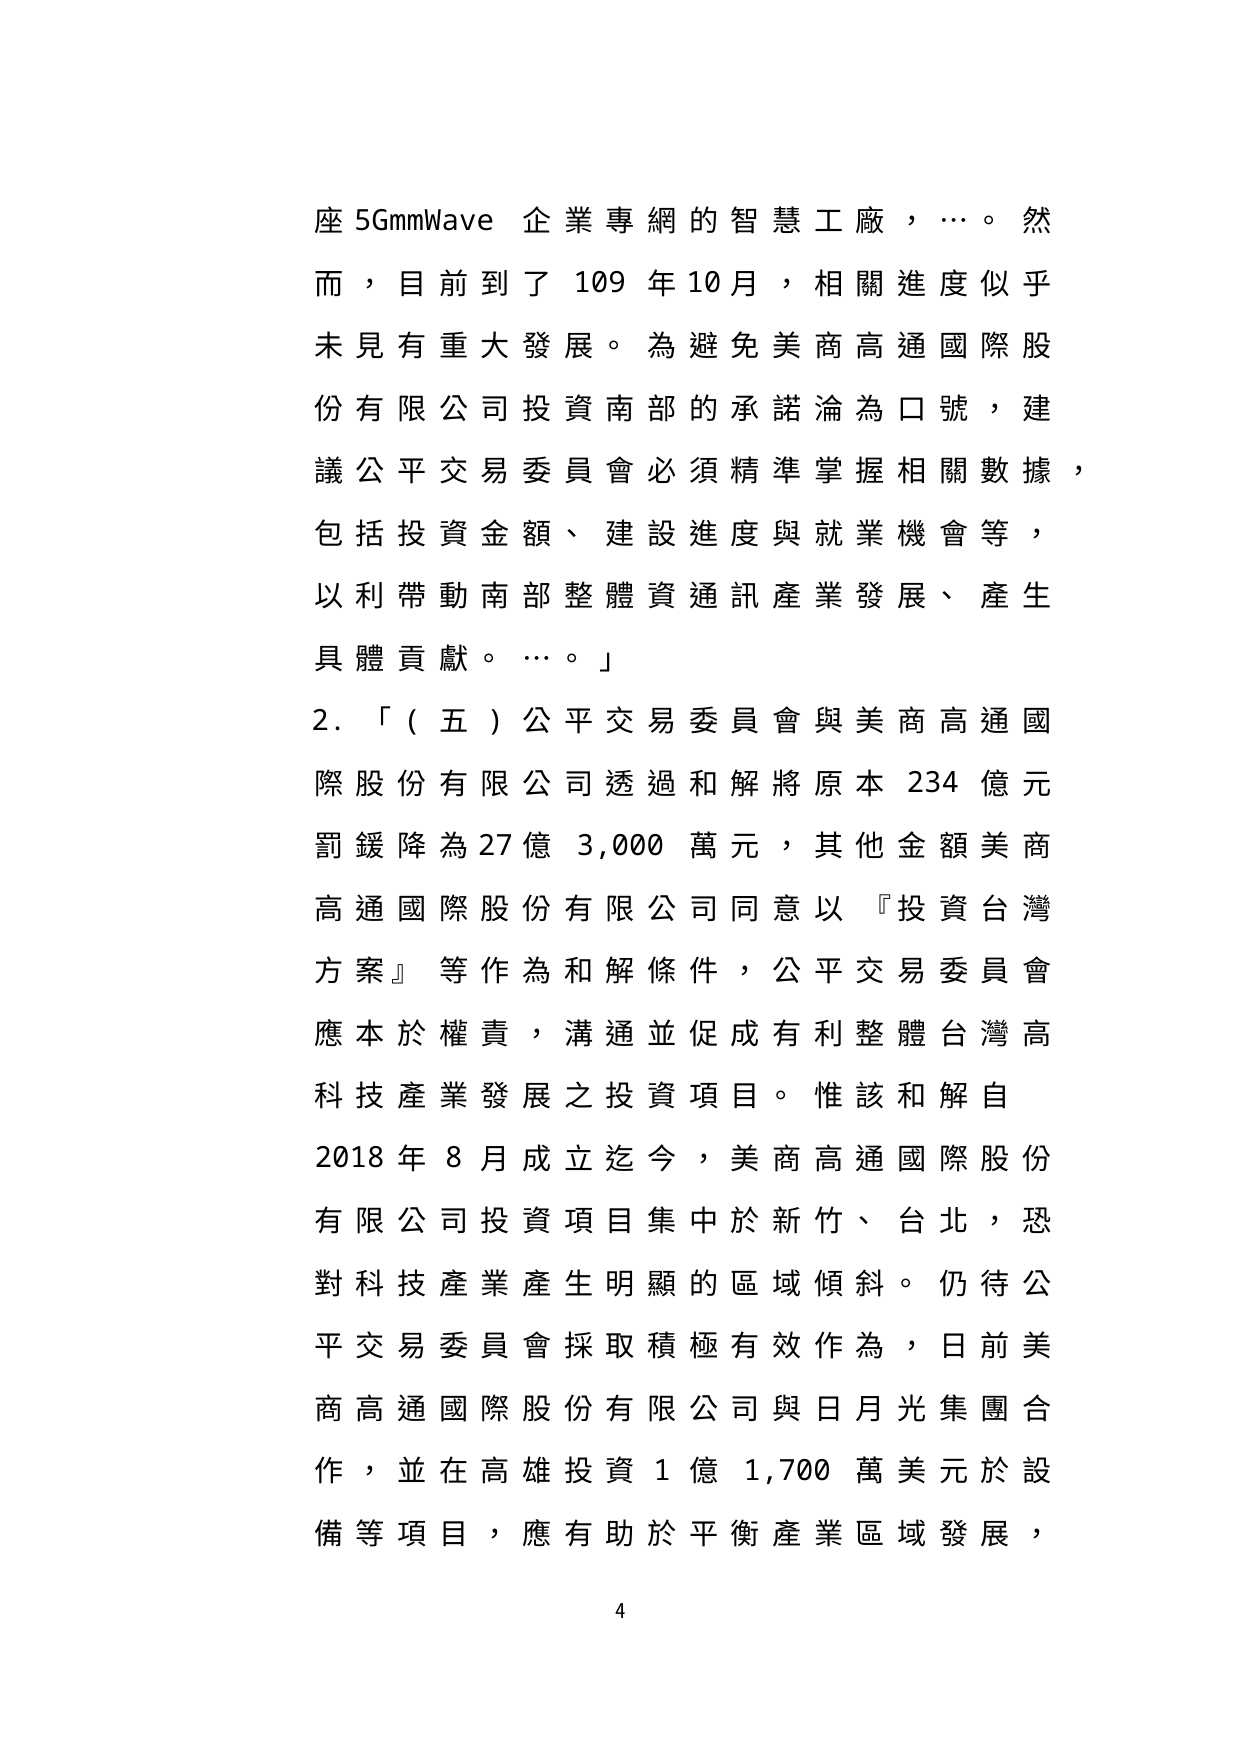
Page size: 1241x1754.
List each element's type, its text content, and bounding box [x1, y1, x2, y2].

text 2.「(五)公平交易委員會與美商高通國際股份有限公司透過和解將原本234億元罰鍰降為27億3,000萬元，其他金額美商高通國際股份有限公司同意以『投資台灣方案』等作為和解條件，公平交易委員會應本於權責，溝通並促成有利整體台灣高科技產業發展之投資項目。惟該和解自2018年8月成立迄今，美商高通國際股份有限公司投資項目集中於新竹、台北，恐對科技產業產生明顯的區域傾斜。仍待公平交易委員會採取積極有效作為，日前美商高通國際股份有限公司與日月光集團合作，並在高雄投資1億1,700萬美元於設備等項目，應有助於平衡產業區域發展，爰請公平交易委員會積極協調美商高通國際股份有限公司就該項投資進行效益評估，並將報告送交立法院經濟委員會。」 [271, 677, 1058, 1552]
text 1.「(一)109年8月中旬，中華電信股份有限公司、日月光投資控股股份有限公司與美商高通國際股份有限公司（Qualcomm）宣布在高雄聯手打造台灣首座5GmmWave 企業專網的智慧工廠，…。然而，目前到了109年10月，相關進度似乎未見有重大發展。為避免美商高通國際股份有限公司投資南部的承諾淪為口號，建議公平交易委員會必須精準掌握相關數據，包括投資金額、建設進度與就業機會等，以利帶動南部整體資通訊產業發展、產生具體貢獻。…。」 [271, 177, 1058, 677]
